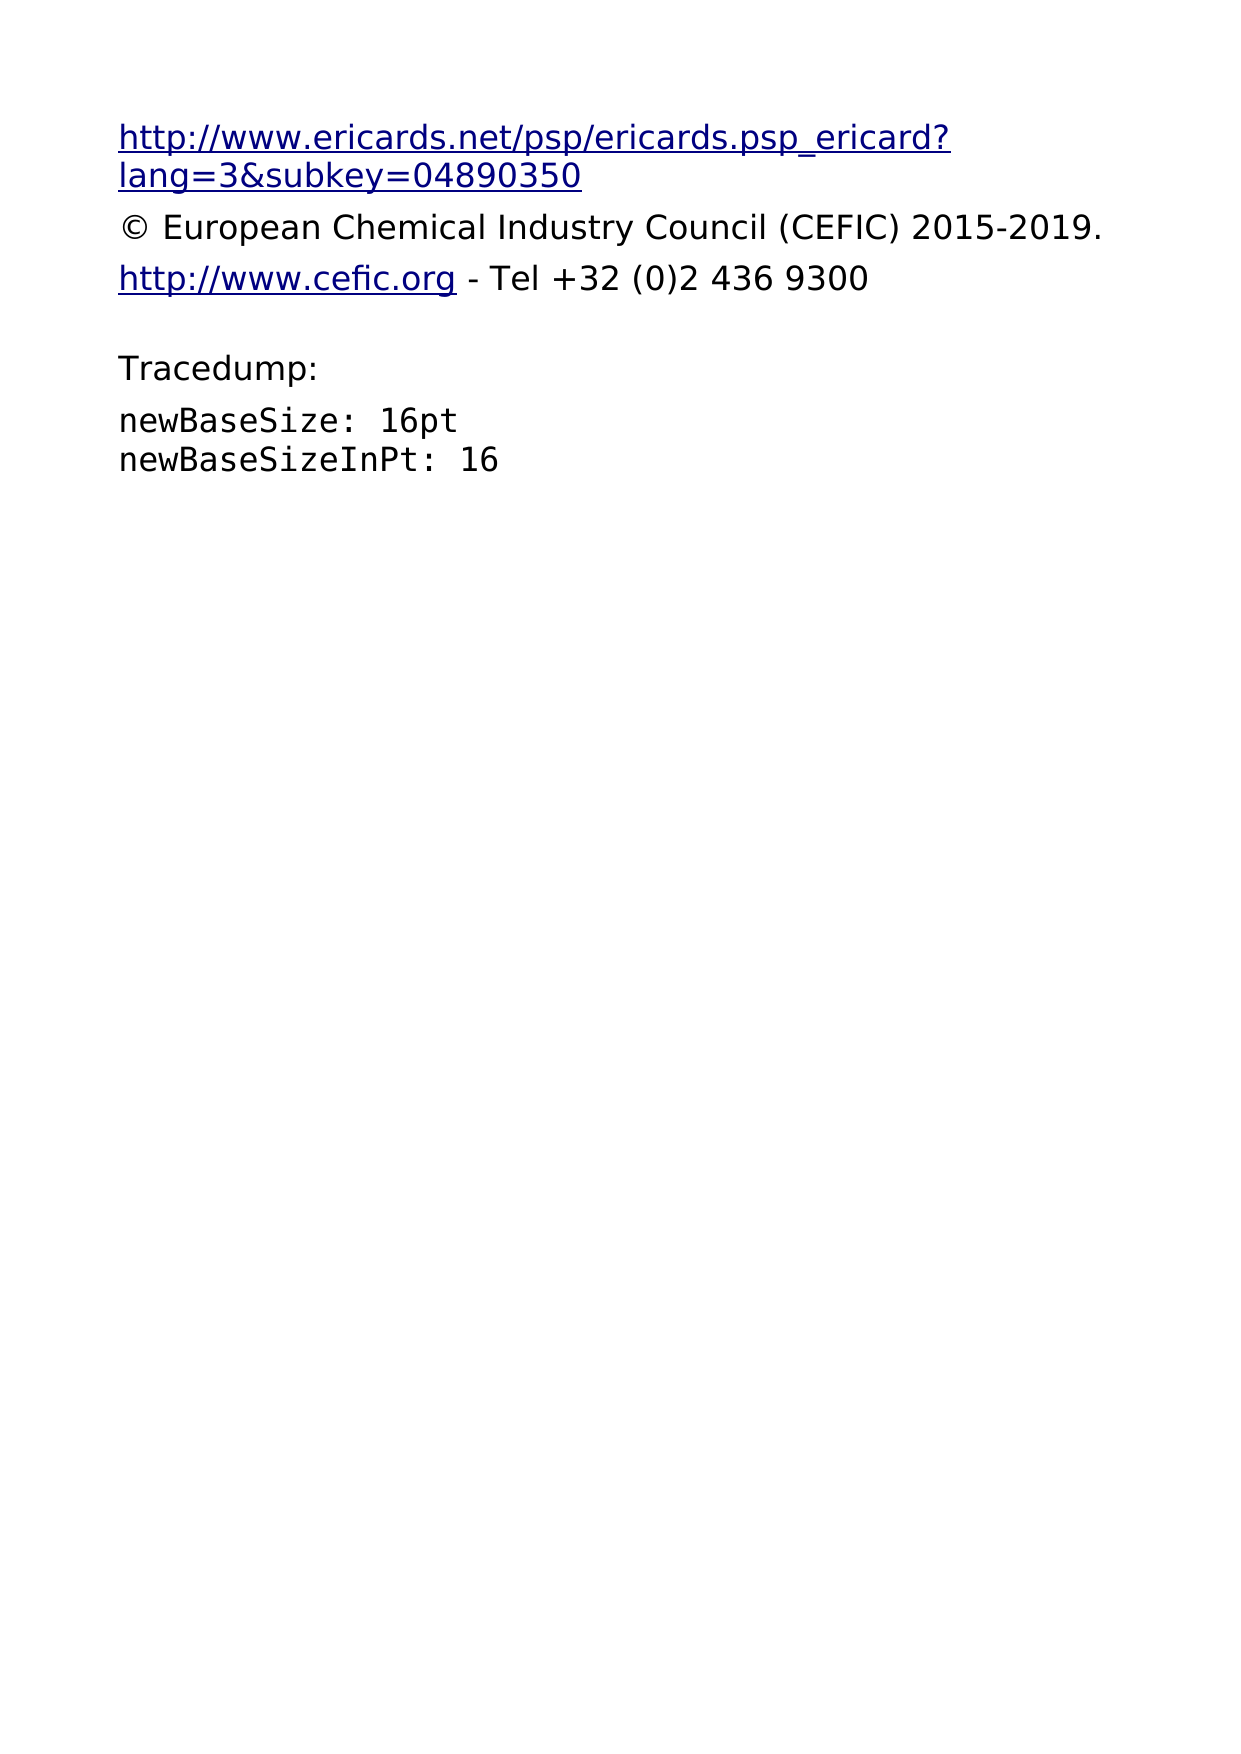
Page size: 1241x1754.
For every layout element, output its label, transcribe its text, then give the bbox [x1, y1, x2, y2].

text Tracedump: [118, 311, 1122, 389]
text http://www.ericards.net/psp/ericards.psp_ericard?lang=3&subkey=04890350 [118, 118, 1122, 196]
text newBaseSize: 16pt newBaseSizeInPt: 16 [118, 401, 1122, 479]
text http://www.cefic.org - Tel +32 (0)2 436 9300 [118, 260, 1122, 298]
text © European Chemical Industry Council (CEFIC) 2015-2019. [118, 208, 1122, 247]
